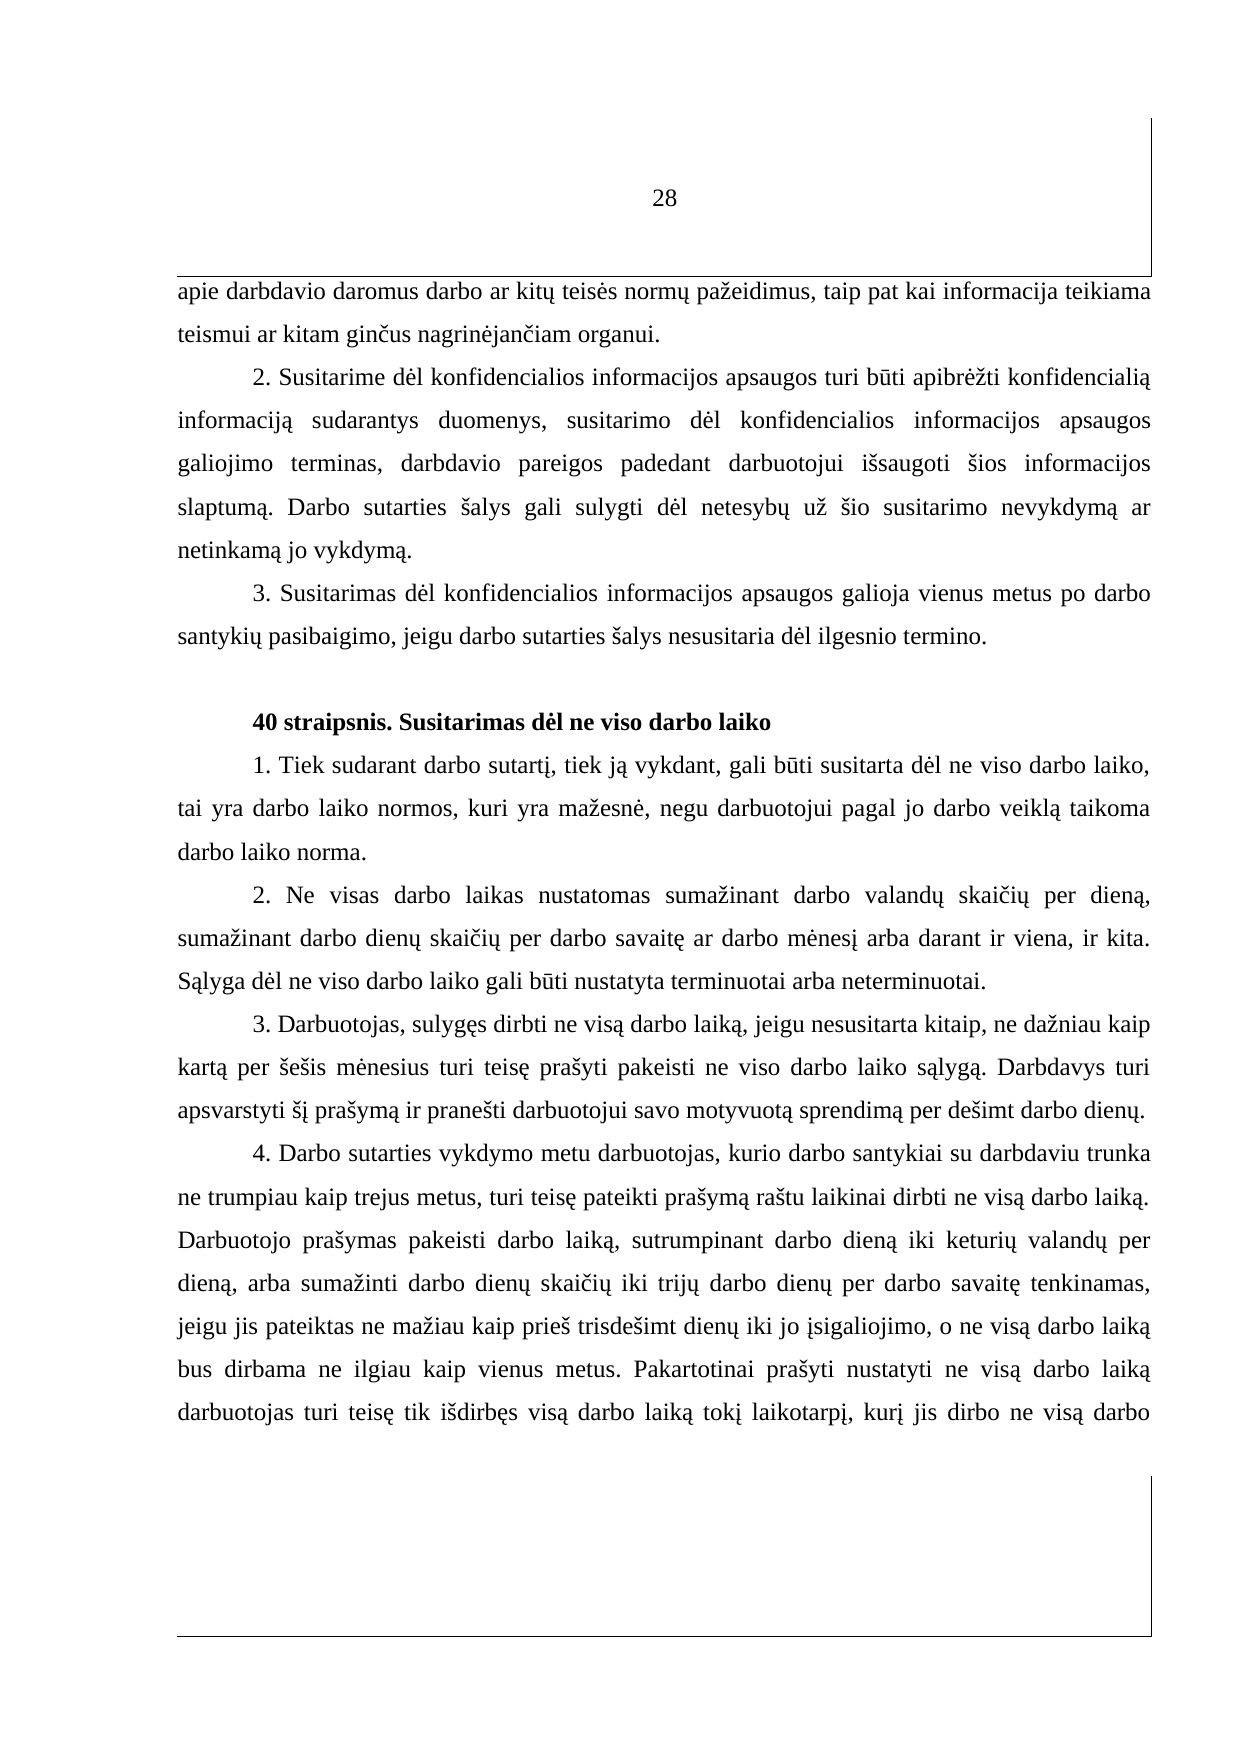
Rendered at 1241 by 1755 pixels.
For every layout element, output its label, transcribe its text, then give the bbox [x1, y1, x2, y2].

text 1. Tiek sudarant darbo sutartį, tiek ją vykdant, gali būti susitarta dėl ne viso darbo laiko, tai yra darbo laiko normos, kuri yra mažesnė, negu darbuotojui pagal jo darbo veiklą taikoma darbo laiko norma. [177, 750, 1152, 865]
text 3. Susitarimas dėl konfidencialios informacijos apsaugos galioja vienus metus po darbo santykių pasibaigimo, jeigu darbo sutarties šalys nesusitaria dėl ilgesnio termino. [177, 578, 1152, 650]
text apie darbdavio daromus darbo ar kitų teisės normų pažeidimus, taip pat kai informacija teikiama teismui ar kitam ginčus nagrinėjančiam organui. [177, 276, 1152, 348]
text 2. Susitarime dėl konfidencialios informacijos apsaugos turi būti apibrėžti konfidencialią informaciją sudarantys duomenys, susitarimo dėl konfidencialios informacijos apsaugos galiojimo terminas, darbdavio pareigos padedant darbuotojui išsaugoti šios informacijos slaptumą. Darbo sutarties šalys gali sulygti dėl netesybų už šio susitarimo nevykdymą ar netinkamą jo vykdymą. [177, 362, 1152, 563]
text 2. Ne visas darbo laikas nustatomas sumažinant darbo valandų skaičių per dieną, sumažinant darbo dienų skaičių per darbo savaitę ar darbo mėnesį arba darant ir viena, ir kita. Sąlyga dėl ne viso darbo laiko gali būti nustatyta terminuotai arba neterminuotai. [177, 880, 1152, 995]
text 4. Darbo sutarties vykdymo metu darbuotojas, kurio darbo santykiai su darbdaviu trunka ne trumpiau kaip trejus metus, turi teisę pateikti prašymą raštu laikinai dirbti ne visą darbo laiką. Darbuotojo prašymas pakeisti darbo laiką, sutrumpinant darbo dieną iki keturių valandų per dieną, arba sumažinti darbo dienų skaičių iki trijų darbo dienų per darbo savaitę tenkinamas, jeigu jis pateiktas ne mažiau kaip prieš trisdešimt dienų iki jo įsigaliojimo, o ne visą darbo laiką bus dirbama ne ilgiau kaip vienus metus. Pakartotinai prašyti nustatyti ne visą darbo laiką darbuotojas turi teisę tik išdirbęs visą darbo laiką tokį laikotarpį, kurį jis dirbo ne visą darbo [177, 1138, 1152, 1426]
text 3. Darbuotojas, sulygęs dirbti ne visą darbo laiką, jeigu nesusitarta kitaip, ne dažniau kaip kartą per šešis mėnesius turi teisę prašyti pakeisti ne viso darbo laiko sąlygą. Darbdavys turi apsvarstyti šį prašymą ir pranešti darbuotojui savo motyvuotą sprendimą per dešimt darbo dienų. [177, 1009, 1152, 1124]
subtitle 40 straipsnis. Susitarimas dėl ne viso darbo laiko [177, 707, 1152, 736]
